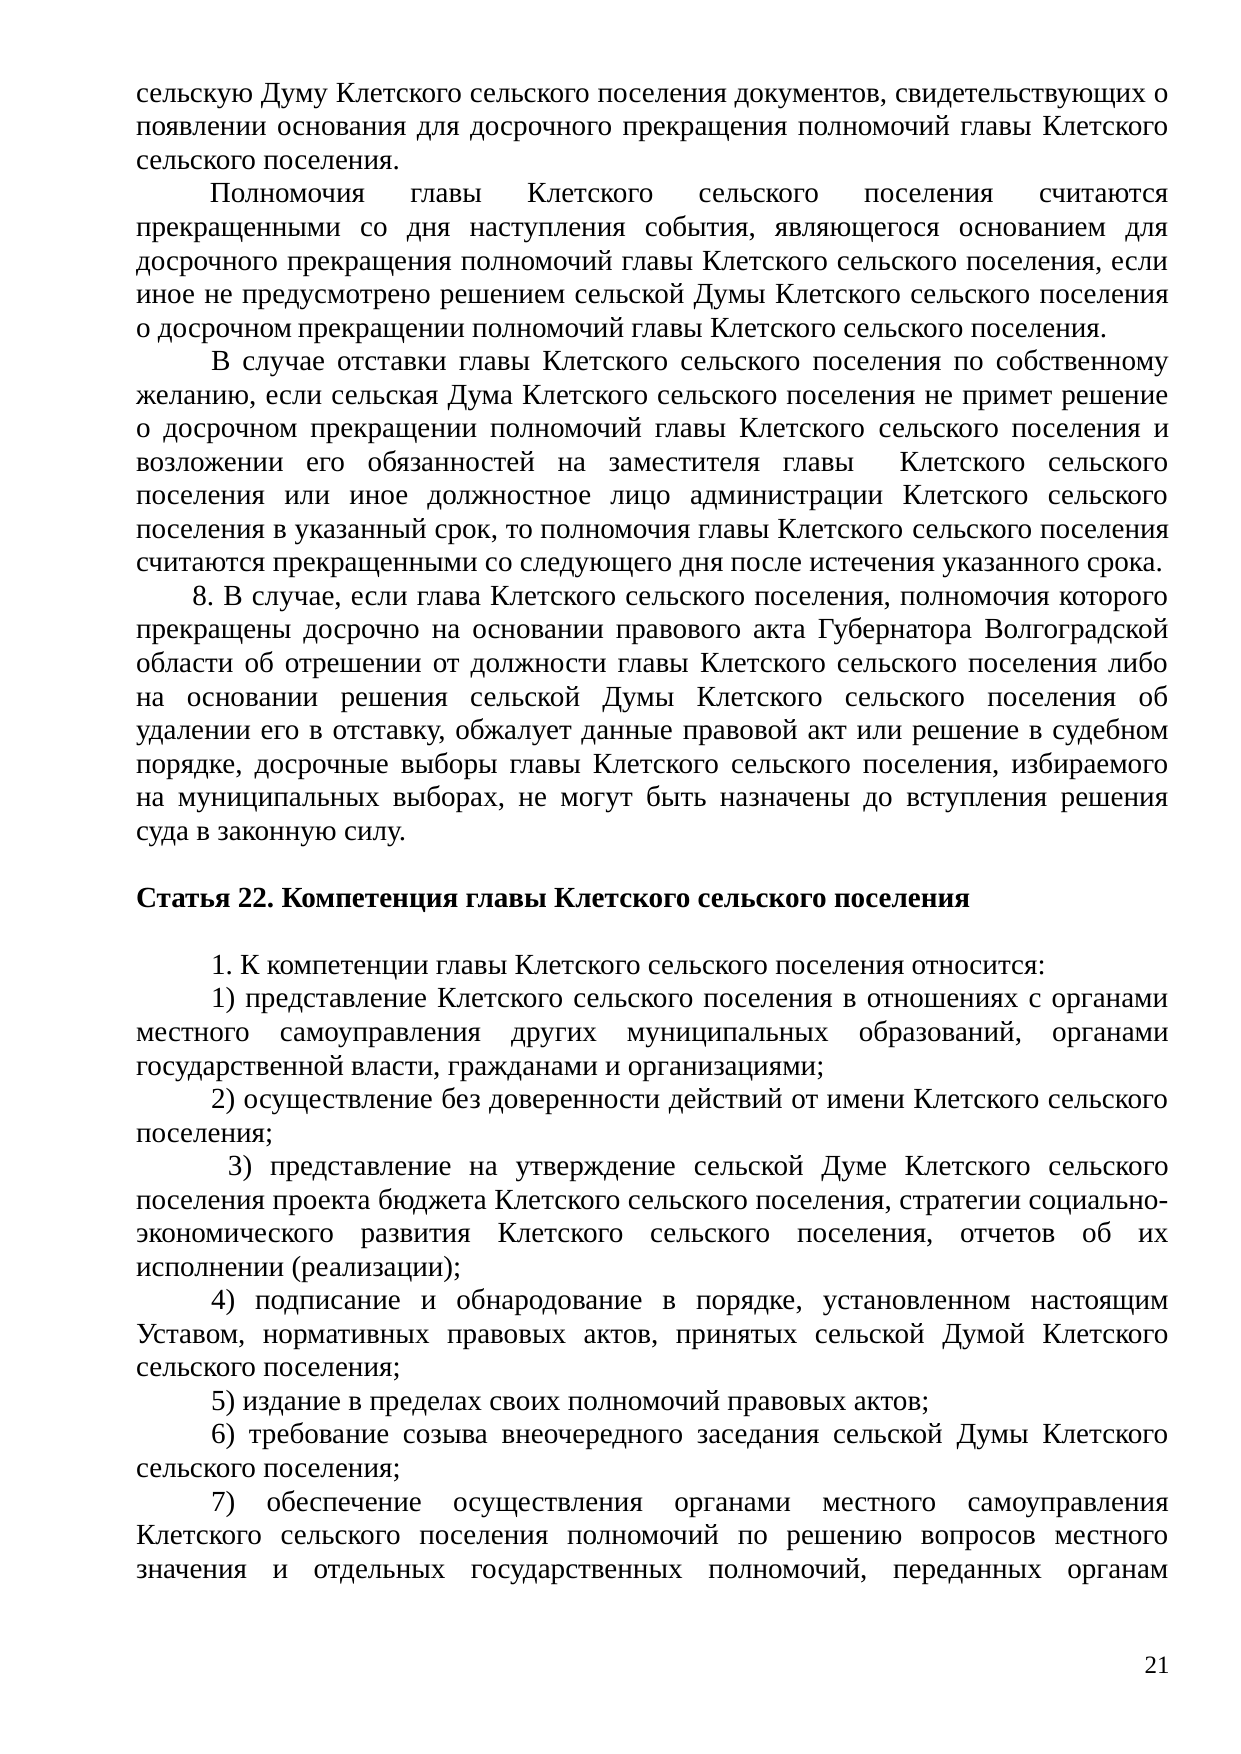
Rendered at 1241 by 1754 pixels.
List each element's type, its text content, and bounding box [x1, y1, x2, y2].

text 1) представление Клетского сельского поселения в отношениях с органами местного самоуправления других муниципальных образований, органами государственной власти, гражданами и организациями; [136, 981, 1169, 1081]
text 3) представление на утверждение сельской Думе Клетского сельского поселения проекта бюджета Клетского сельского поселения, стратегии социально-экономического развития Клетского сельского поселения, отчетов об их исполнении (реализации); [136, 1148, 1169, 1282]
text 4) подписание и обнародование в порядке, установленном настоящим Уставом, нормативных правовых актов, принятых сельской Думой Клетского сельского поселения; [136, 1282, 1169, 1383]
text 8. В случае, если глава Клетского сельского поселения, полномочия которого прекращены досрочно на основании правового акта Губернатора Волгоградской области об отрешении от должности главы Клетского сельского поселения либо на основании решения сельской Думы Клетского сельского поселения об удалении его в отставку, обжалует данные правовой акт или решение в судебном порядке, досрочные выборы главы Клетского сельского поселения, избираемого на муниципальных выборах, не могут быть назначены до вступления решения суда в законную силу. [136, 578, 1169, 846]
text 7) обеспечение осуществления органами местного самоуправления Клетского сельского поселения полномочий по решению вопросов местного значения и отдельных государственных полномочий, переданных органам [136, 1484, 1169, 1584]
text 6) требование созыва внеочередного заседания сельской Думы Клетского сельского поселения; [136, 1417, 1169, 1484]
text В случае отставки главы Клетского сельского поселения по собственному желанию, если сельская Дума Клетского сельского поселения не примет решение о досрочном прекращении полномочий главы Клетского сельского поселения и возложении его обязанностей на заместителя главы Клетского сельского поселения или иное должностное лицо администрации Клетского сельского поселения в указанный срок, то полномочия главы Клетского сельского поселения считаются прекращенными со следующего дня после истечения указанного срока. [136, 343, 1169, 578]
text 2) осуществление без доверенности действий от имени Клетского сельского поселения; [136, 1081, 1169, 1148]
text Статья 22. Компетенция главы Клетского сельского поселения [136, 880, 1169, 913]
text 1. К компетенции главы Клетского сельского поселения относится: [136, 947, 1169, 981]
text 5) издание в пределах своих полномочий правовых актов; [136, 1383, 1169, 1417]
text сельскую Думу Клетского сельского поселения документов, свидетельствующих о появлении основания для досрочного прекращения полномочий главы Клетского сельского поселения. [136, 75, 1169, 176]
text Полномочия главы Клетского сельского поселения считаются прекращенными со дня наступления события, являющегося основанием для досрочного прекращения полномочий главы Клетского сельского поселения, если иное не предусмотрено решением сельской Думы Клетского сельского поселения о досрочном прекращении полномочий главы Клетского сельского поселения. [136, 176, 1169, 343]
